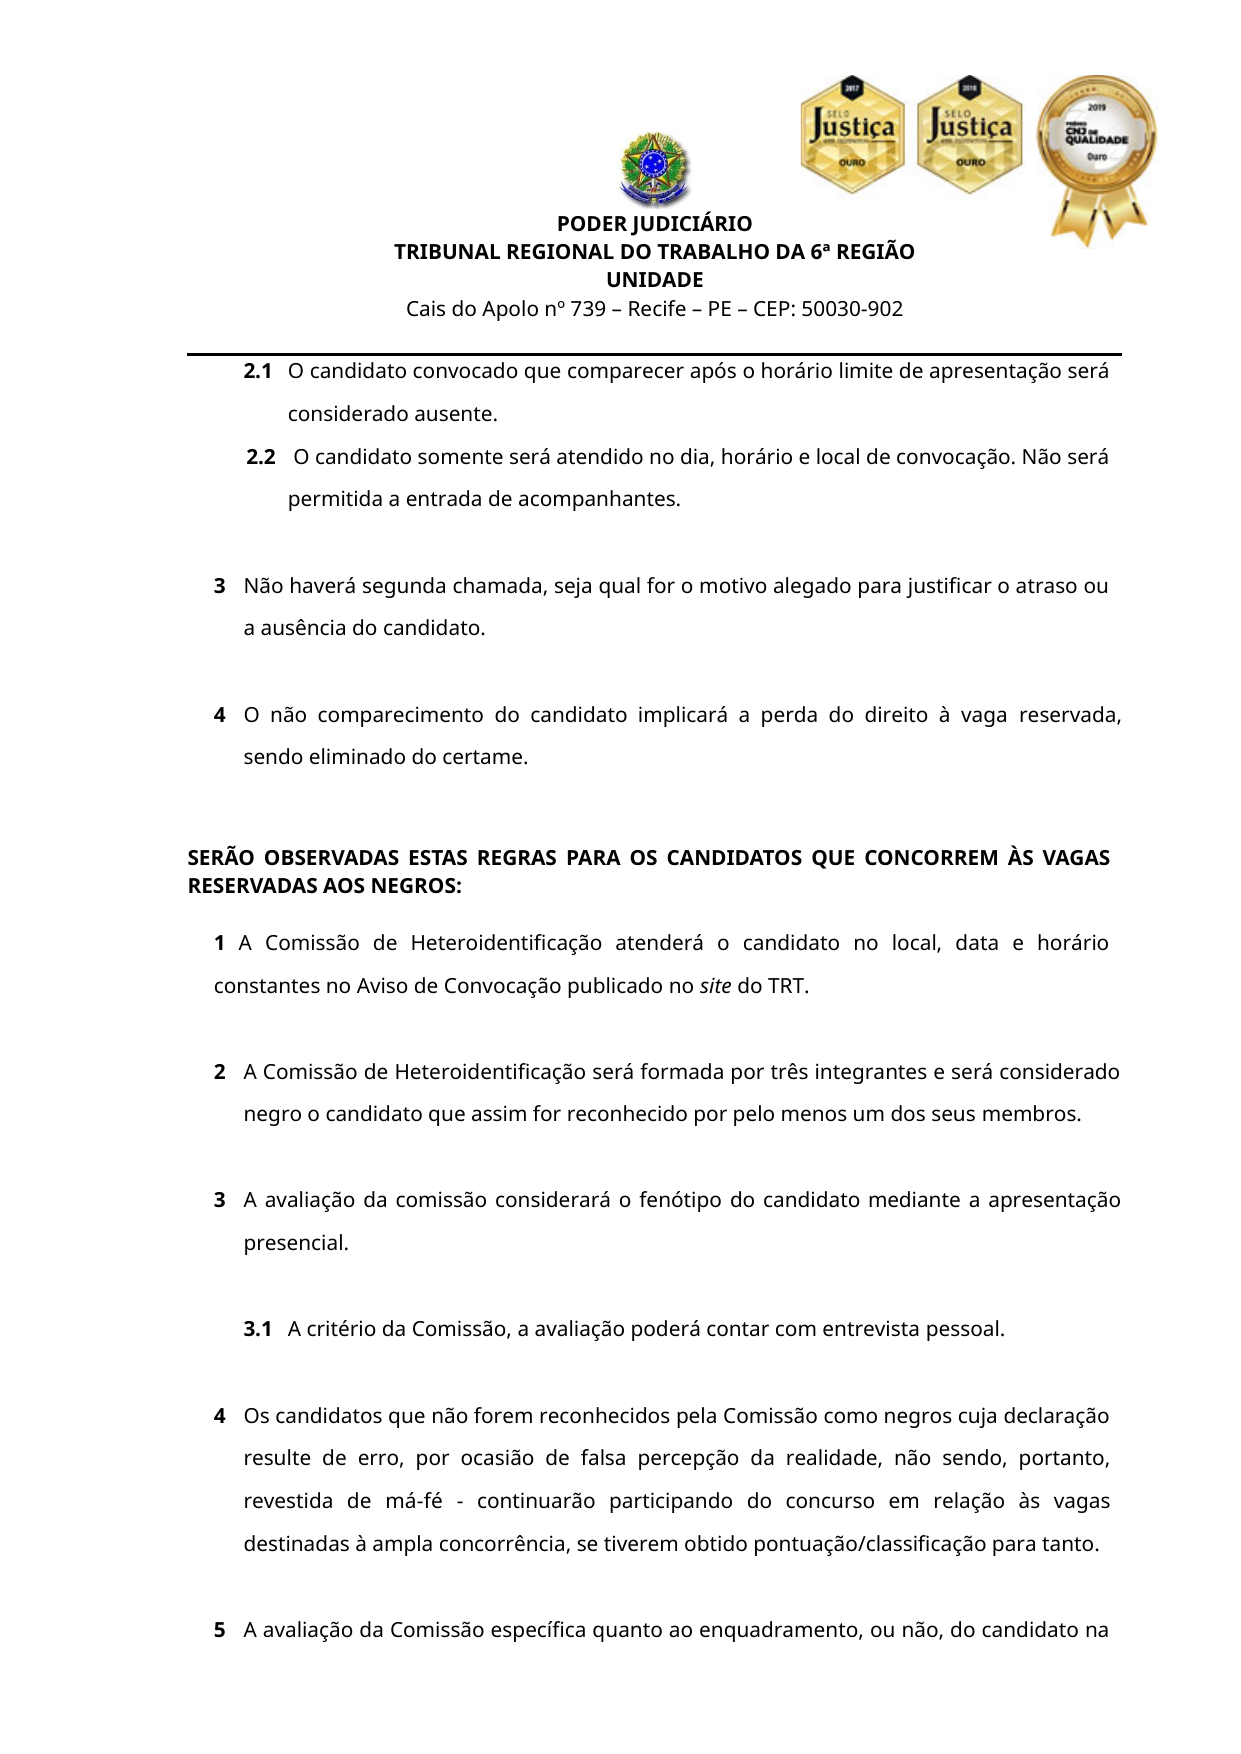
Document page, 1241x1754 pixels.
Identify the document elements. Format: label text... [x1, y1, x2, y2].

list 1 A Comissão de Heteroidentificação atenderá o candidato no local, data e horário constantes no Aviso de Convocação publicado no site do TRT. [213, 928, 1111, 999]
list A critério da Comissão, a avaliação poderá contar com entrevista pessoal. [243, 1314, 1122, 1343]
list O não comparecimento do candidato implicará a perda do direito à vaga reservada, sendo eliminado do certame. [213, 700, 1122, 771]
picture [617, 132, 692, 209]
list A avaliação da Comissão específica quanto ao enquadramento, ou não, do candidato na [213, 1615, 1110, 1643]
list Não haverá segunda chamada, seja qual for o motivo alegado para justificar o atraso ou a ausência do candidato. [213, 571, 1110, 642]
list A Comissão de Heteroidentificação será formada por três integrantes e será considerado negro o candidato que assim for reconhecido por pelo menos um dos seus membros. [213, 1057, 1122, 1128]
list O candidato somente será atendido no dia, horário e local de convocação. Não será permitida a entrada de acompanhantes. [246, 442, 1111, 513]
list Os candidatos que não forem reconhecidos pela Comissão como negros cuja declaração resulte de erro, por ocasião de falsa percepção da realidade, não sendo, portanto, revestida de má-fé - continuarão participando do concurso em relação às vagas destinadas à ampla concorrência, se tiverem obtido pontuação/classificação para tanto. [213, 1401, 1111, 1557]
picture [800, 75, 1159, 249]
list A avaliação da comissão considerará o fenótipo do candidato mediante a apresentação presencial. [213, 1186, 1122, 1257]
subtitle SERÃO OBSERVADAS ESTAS REGRAS PARA OS CANDIDATOS QUE CONCORREM ÀS VAGAS RESERVADAS AOS NEGROS: [187, 843, 1111, 900]
list O candidato convocado que comparecer após o horário limite de apresentação será considerado ausente. [243, 356, 1110, 427]
